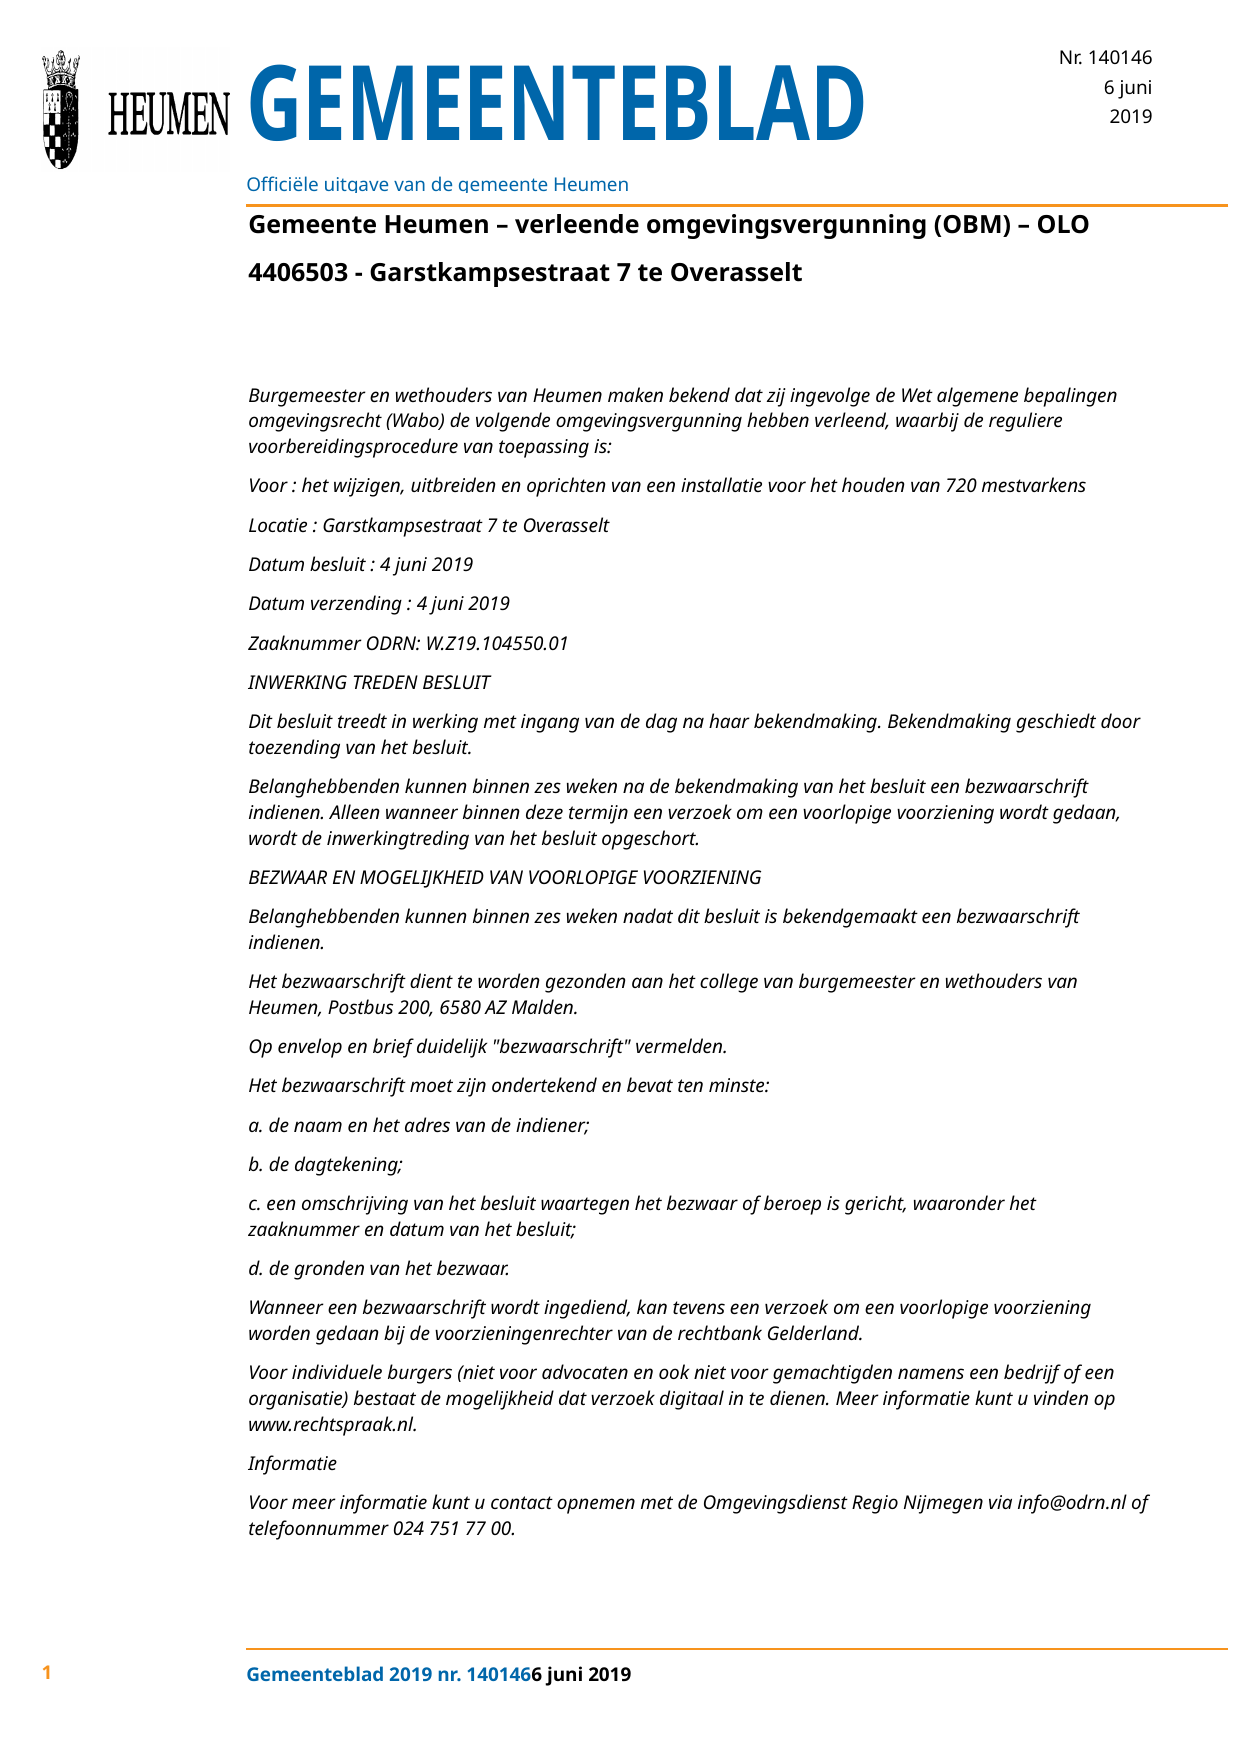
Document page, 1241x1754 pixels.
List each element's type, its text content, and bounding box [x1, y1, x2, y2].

text Dit besluit treedt in werking met ingang van de dag na haar bekendmaking. Bekendmaking geschiedt door toezending van het besluit. [248, 708, 1152, 760]
text Zaaknummer ODRN: W.Z19.104550.01 [248, 630, 1152, 655]
text Gemeente Heumen – verleende omgevingsvergunning (OBM) – OLO 4406503 - Garstkampsestraat 7 te Overasselt [248, 207, 1152, 288]
text Voor individuele burgers (niet voor advocaten en ook niet voor gemachtigden namens een bedrijf of een organisatie) bestaat de mogelijkheid dat verzoek digitaal in te dienen. Meer informatie kunt u vinden op www.rechtspraak.nl. [248, 1359, 1152, 1437]
text Burgemeester en wethouders van Heumen maken bekend dat zij ingevolge de Wet algemene bepalingen omgevingsrecht (Wabo) de volgende omgevingsvergunning hebben verleend, waarbij de reguliere voorbereidingsprocedure van toepassing is: [248, 382, 1152, 459]
text Het bezwaarschrift dient te worden gezonden aan het college van burgemeester en wethouders van Heumen, Postbus 200, 6580 AZ Malden. [248, 968, 1152, 1020]
text BEZWAAR EN MOGELIJKHEID VAN VOORLOPIGE VOORZIENING [248, 864, 1152, 890]
text Voor : het wijzigen, uitbreiden en oprichten van een installatie voor het houden van 720 mestvarkens [248, 473, 1152, 498]
text Belanghebbenden kunnen binnen zes weken na de bekendmaking van het besluit een bezwaarschrift indienen. Alleen wanneer binnen deze termijn een verzoek om een voorlopige voorziening wordt gedaan, wordt de inwerkingtreding van het besluit opgeschort. [248, 773, 1152, 850]
text Informatie [248, 1450, 1152, 1476]
text a. de naam en het adres van de indiener; [248, 1112, 1152, 1137]
text Wanneer een bezwaarschrift wordt ingediend, kan tevens een verzoek om een voorlopige voorziening worden gedaan bij de voorzieningenrechter van de rechtbank Gelderland. [248, 1294, 1152, 1346]
text Het bezwaarschrift moet zijn ondertekend en bevat ten minste: [248, 1072, 1152, 1098]
text Locatie : Garstkampsestraat 7 te Overasselt [248, 512, 1152, 538]
text d. de gronden van het bezwaar. [248, 1255, 1152, 1281]
text Belanghebbenden kunnen binnen zes weken nadat dit besluit is bekendgemaakt een bezwaarschrift indienen. [248, 903, 1152, 955]
text Op envelop en brief duidelijk "bezwaarschrift" vermelden. [248, 1033, 1152, 1059]
text Voor meer informatie kunt u contact opnemen met de Omgevingsdienst Regio Nijmegen via info@odrn.nl of telefoonnummer 024 751 77 00. [248, 1489, 1152, 1541]
text INWERKING TREDEN BESLUIT [248, 669, 1152, 695]
picture [41, 47, 231, 172]
text b. de dagtekening; [248, 1151, 1152, 1177]
text c. een omschrijving van het besluit waartegen het bezwaar of beroep is gericht, waaronder het zaaknummer en datum van het besluit; [248, 1190, 1152, 1242]
text Datum besluit : 4 juni 2019 [248, 551, 1152, 577]
text Datum verzending : 4 juni 2019 [248, 590, 1152, 616]
